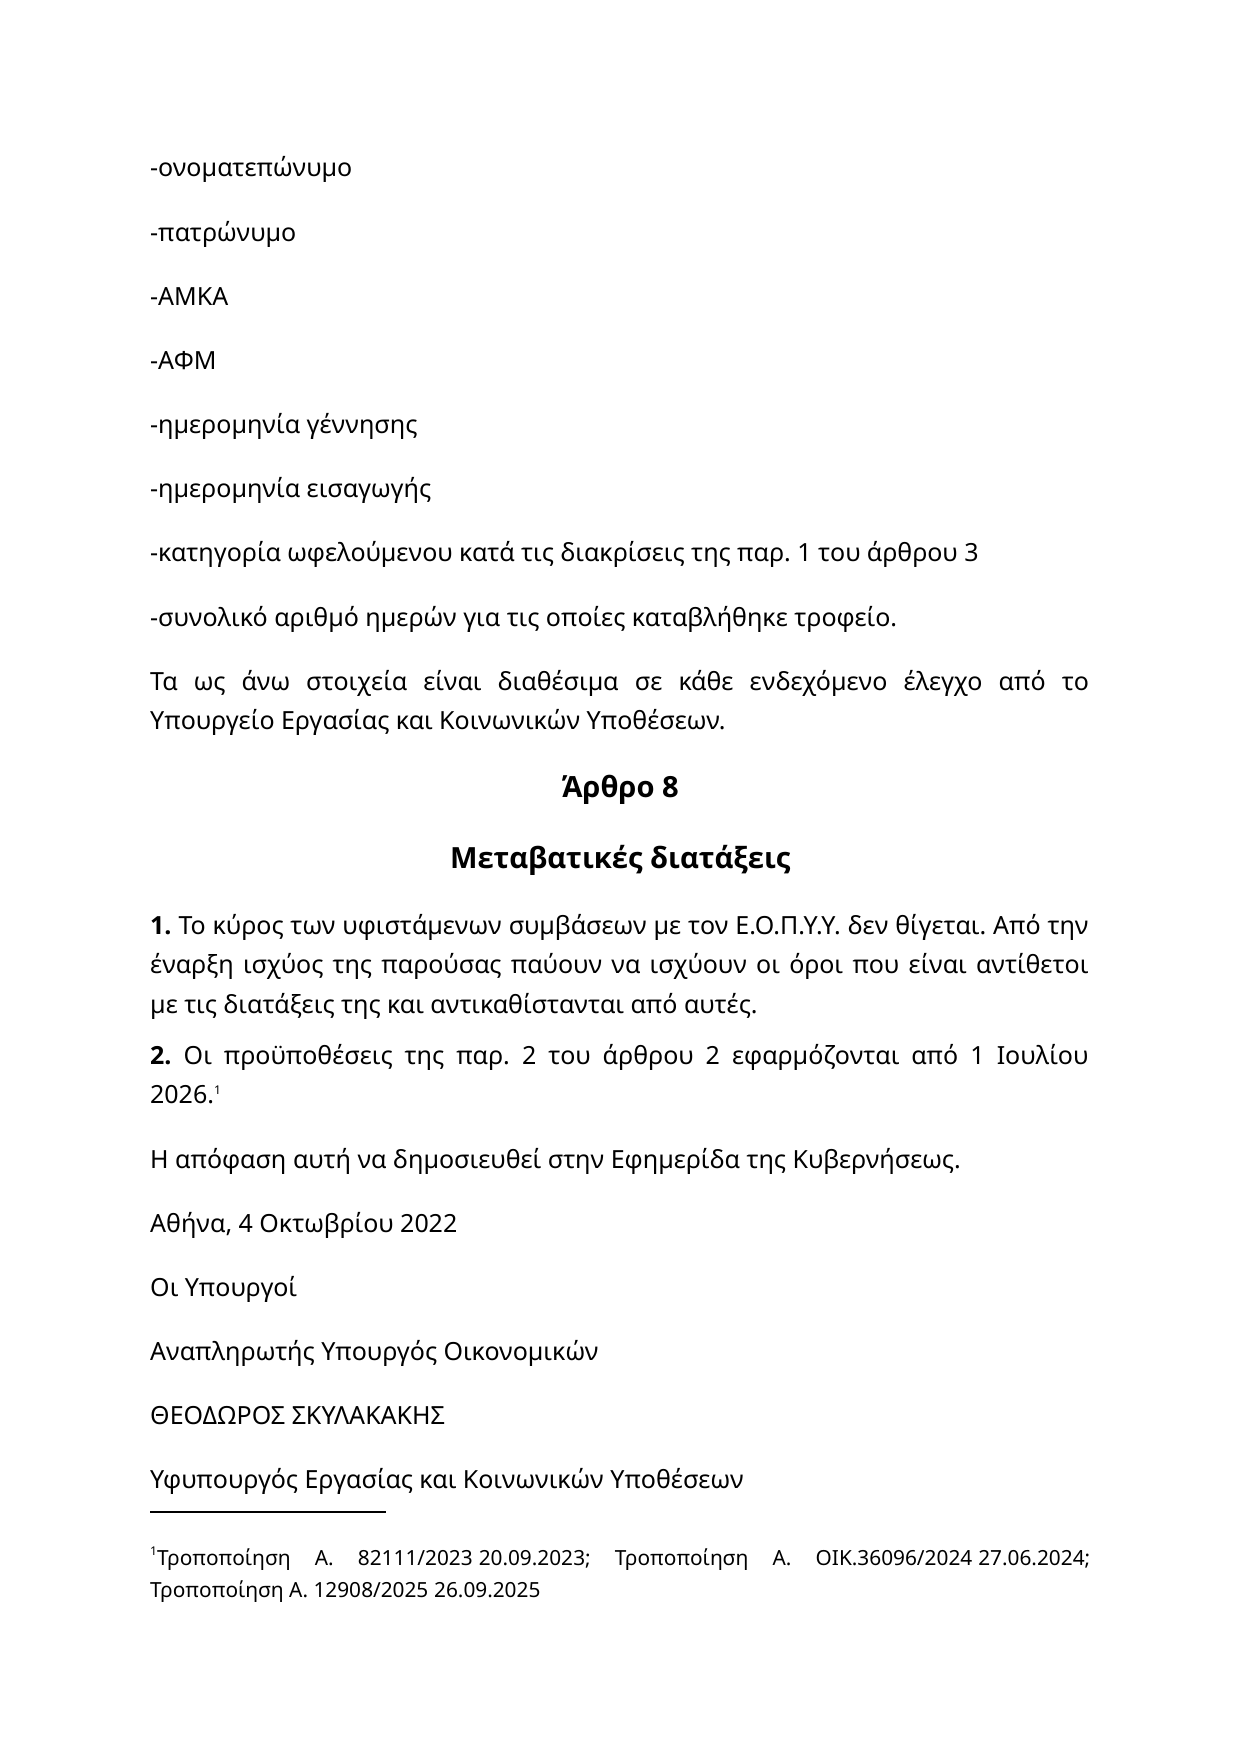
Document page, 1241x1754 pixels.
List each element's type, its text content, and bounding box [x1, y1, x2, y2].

subtitle Άρθρο 8 [150, 767, 1090, 806]
text -ονοματεπώνυμο [150, 150, 1090, 184]
text Υφυπουργός Εργασίας και Κοινωνικών Υποθέσεων [150, 1462, 1090, 1496]
text -ημερομηνία εισαγωγής [150, 471, 1090, 505]
text -ΑΦΜ [150, 342, 1090, 377]
text -συνολικό αριθμό ημερών για τις οποίες καταβλήθηκε τροφείο. [150, 599, 1090, 633]
text -πατρώνυμο [150, 214, 1090, 248]
text Η απόφαση αυτή να δημοσιευθεί στην Εφημερίδα της Κυβερνήσεως. [150, 1141, 1090, 1175]
text 2. Οι προϋποθέσεις της παρ. 2 του άρθρου 2 εφαρμόζονται από 1 Ιουλίου 2026. [150, 1038, 1090, 1111]
text Τροποποίηση A. 82111/2023 20.09.2023; Τροποποίηση A. ΟΙΚ.36096/2024 27.06.2024; Τροποποίηση A. 12908/2025 26.09.2025 [150, 1543, 1090, 1604]
text Αθήνα, 4 Οκτωβρίου 2022 [150, 1205, 1090, 1239]
text Αναπληρωτής Υπουργός Οικονομικών [150, 1334, 1090, 1368]
text 1. Το κύρος των υφιστάμενων συμβάσεων με τον Ε.Ο.Π.Υ.Υ. δεν θίγεται. Από την έναρξη ισχύος της παρούσας παύουν να ισχύουν οι όροι που είναι αντίθετοι με τις διατάξεις της και αντικαθίστανται από αυτές. [150, 908, 1090, 1020]
text Τα ως άνω στοιχεία είναι διαθέσιμα σε κάθε ενδεχόμενο έλεγχο από το Υπουργείο Εργασίας και Κοινωνικών Υποθέσεων. [150, 663, 1090, 737]
text -ΑΜΚΑ [150, 278, 1090, 312]
text Οι Υπουργοί [150, 1269, 1090, 1304]
text ΘΕΟΔΩΡΟΣ ΣΚΥΛΑΚΑΚΗΣ [150, 1398, 1090, 1432]
subtitle Μεταβατικές διατάξεις [150, 837, 1090, 877]
text -κατηγορία ωφελούμενου κατά τις διακρίσεις της παρ. 1 του άρθρου 3 [150, 535, 1090, 569]
text -ημερομηνία γέννησης [150, 407, 1090, 441]
